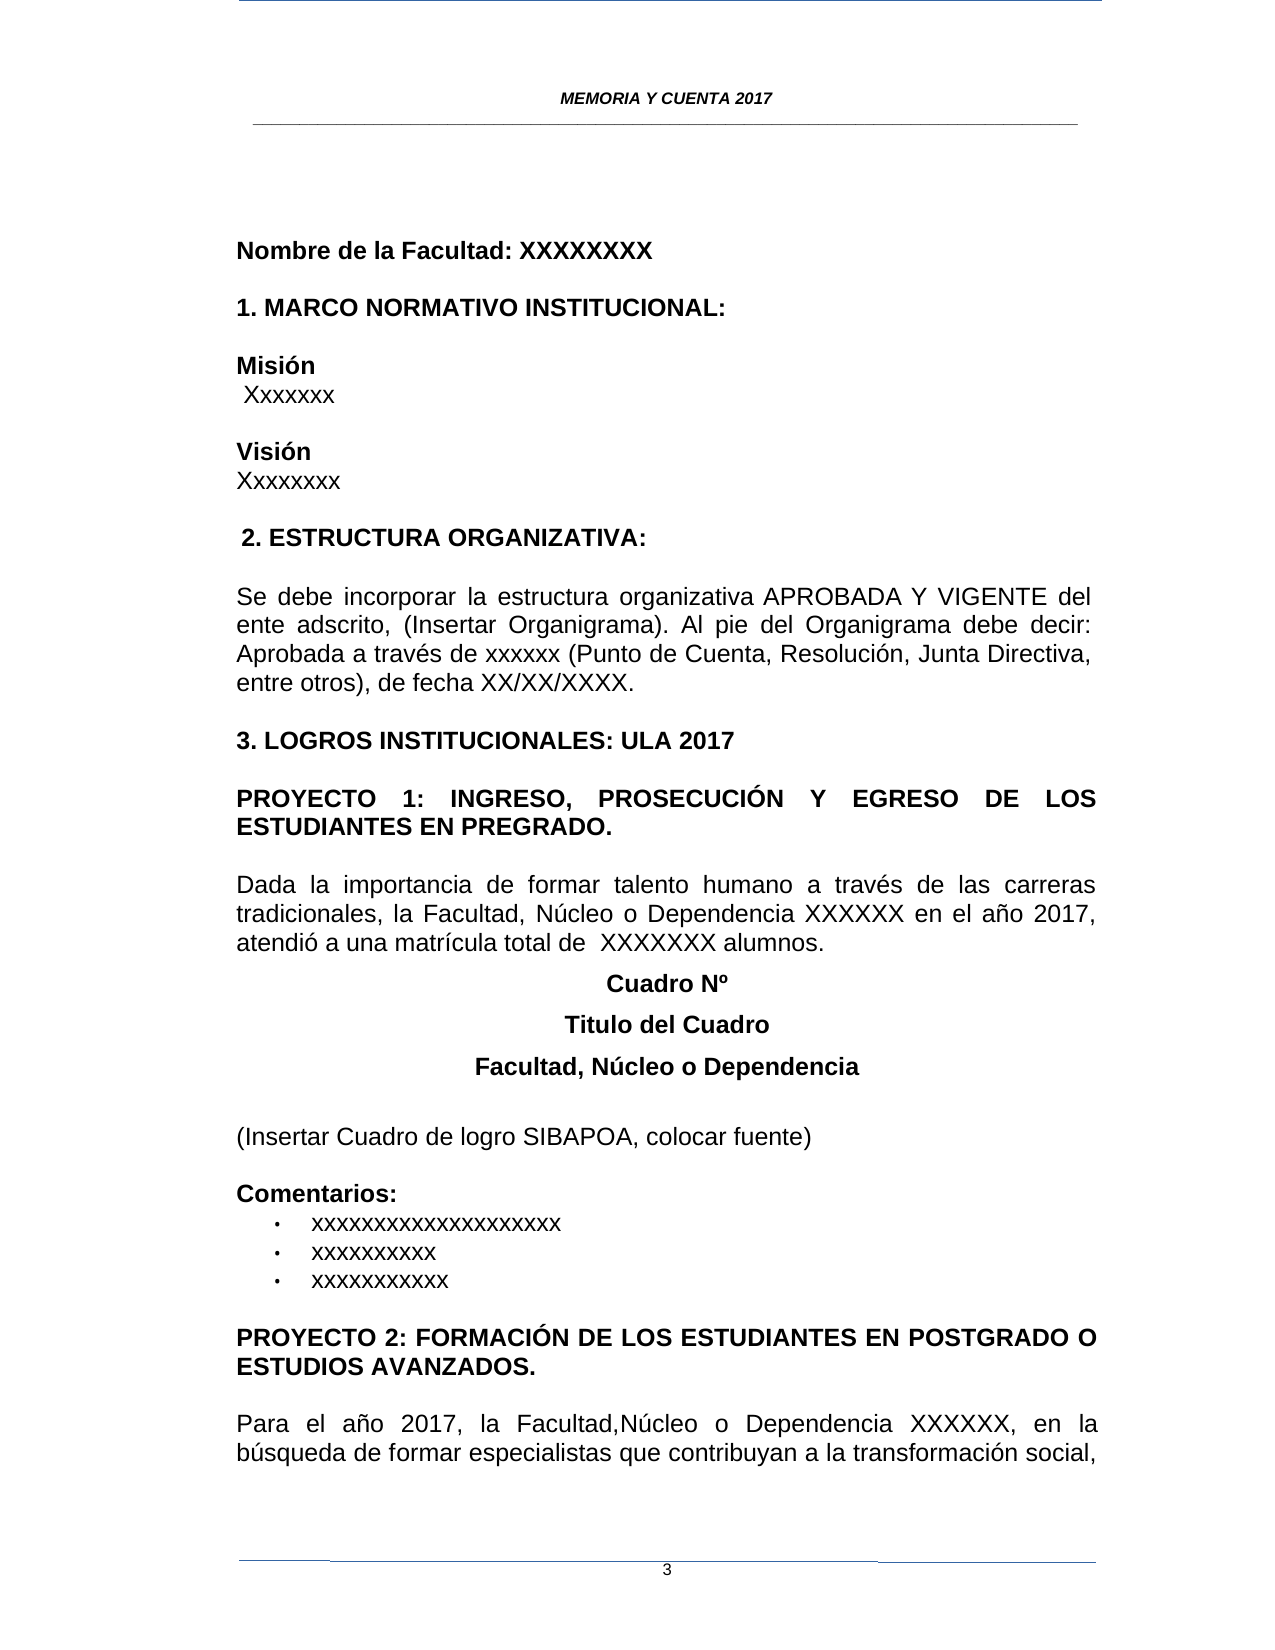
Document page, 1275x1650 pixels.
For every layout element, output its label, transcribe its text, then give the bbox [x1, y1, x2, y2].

list xxxxxxxxxx [274, 1237, 1098, 1266]
text 3. LOGROS INSTITUCIONALES: ULA 2017 [236, 726, 1098, 755]
text Misión [236, 351, 1098, 380]
text Xxxxxxxx [236, 466, 1098, 495]
text Xxxxxxx [236, 380, 1098, 408]
text Dada la importancia de formar talento humano a través de las carreras tradicionales, la Facultad, Núcleo o Dependencia XXXXXX en el año 2017, atendió a una matrícula total de XXXXXXX alumnos. [236, 870, 1098, 957]
text Facultad, Núcleo o Dependencia [236, 1052, 1098, 1080]
text Cuadro Nº [236, 969, 1098, 998]
list xxxxxxxxxxxxxxxxxxxx [274, 1208, 1098, 1237]
list 2. ESTRUCTURA ORGANIZATIVA: [225, 523, 1098, 552]
text Comentarios: [236, 1179, 1098, 1208]
text 1. MARCO NORMATIVO INSTITUCIONAL: [236, 293, 1098, 322]
text PROYECTO 2: FORMACIÓN DE LOS ESTUDIANTES EN POSTGRADO O ESTUDIOS AVANZADOS. [236, 1323, 1098, 1381]
text Se debe incorporar la estructura organizativa APROBADA Y VIGENTE del ente adscrito, (Insertar Organigrama). Al pie del Organigrama debe decir: Aprobada a través de xxxxxx (Punto de Cuenta, Resolución, Junta Directiva, entre otros), de fecha XX/XX/XXXX. [236, 582, 1092, 697]
list xxxxxxxxxxx [274, 1266, 1098, 1294]
text Visión [236, 437, 1098, 466]
text Para el año 2017, la Facultad,Núcleo o Dependencia XXXXXX, en la búsqueda de formar especialistas que contribuyan a la transformación social, [236, 1409, 1098, 1467]
text Nombre de la Facultad: XXXXXXXX [236, 236, 1098, 265]
text PROYECTO 1: INGRESO, PROSECUCIÓN Y EGRESO DE LOS ESTUDIANTES EN PREGRADO. [236, 784, 1098, 841]
text (Insertar Cuadro de logro SIBAPOA, colocar fuente) [236, 1122, 1098, 1150]
text Titulo del Cuadro [236, 1010, 1098, 1039]
